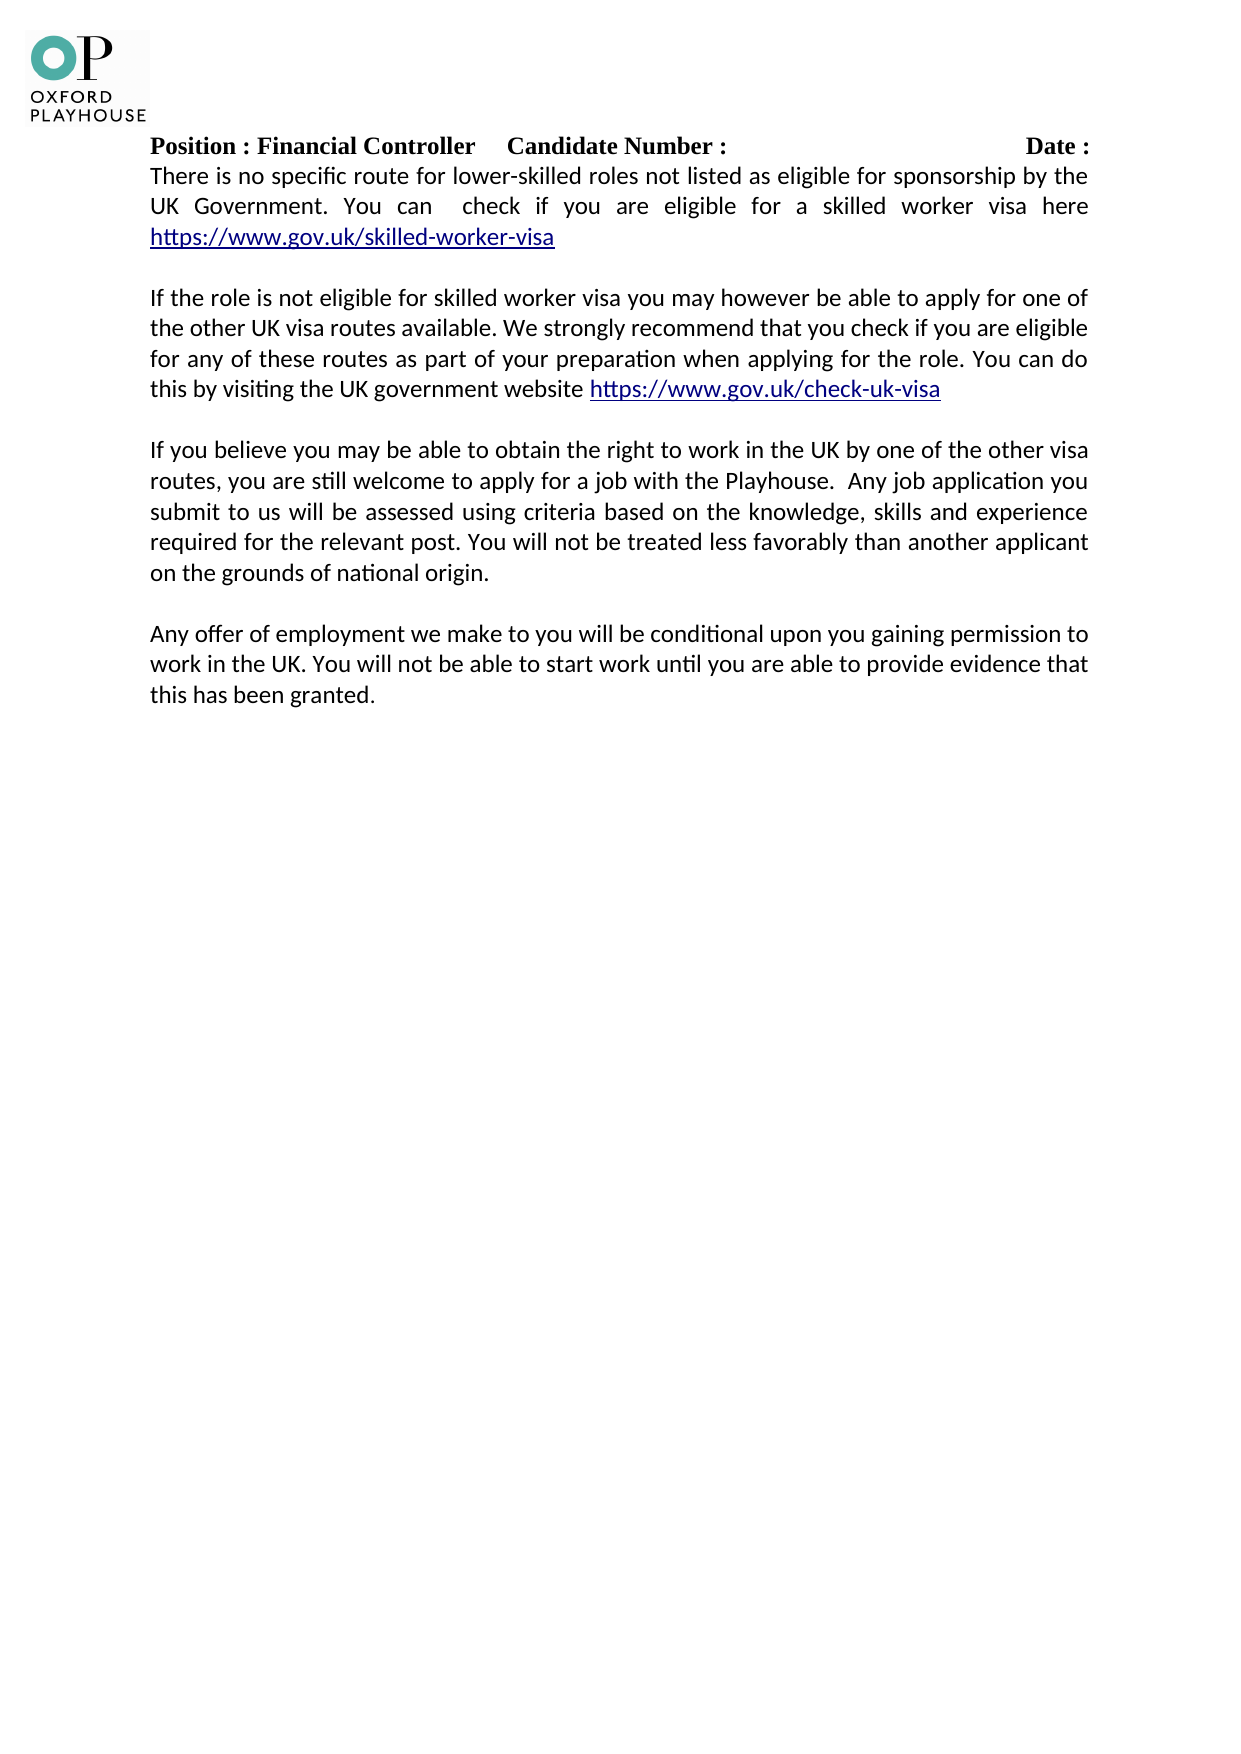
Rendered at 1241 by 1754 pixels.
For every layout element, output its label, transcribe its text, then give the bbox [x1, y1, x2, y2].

text Any offer of employment we make to you will be conditional upon you gaining permission to work in the UK. You will not be able to start work until you are able to provide evidence that this has been granted. [150, 618, 1090, 709]
text There is no specific route for lower-skilled roles not listed as eligible for sponsorship by the UK Government. You can check if you are eligible for a skilled worker visa here https://www.gov.uk/skilled-worker-visa [150, 160, 1090, 252]
text If you believe you may be able to obtain the right to work in the UK by one of the other visa routes, you are still welcome to apply for a job with the Playhouse. Any job application you submit to us will be assessed using criteria based on the knowledge, skills and experience required for the relevant post. You will not be treated less favorably than another applicant on the grounds of national origin. [150, 435, 1090, 587]
text If the role is not eligible for skilled worker visa you may however be able to apply for one of the other UK visa routes available. We strongly recommend that you check if you are eligible for any of these routes as part of your preparation when applying for the role. You can do this by visiting the UK government website https://www.gov.uk/check-uk-visa [150, 282, 1090, 404]
